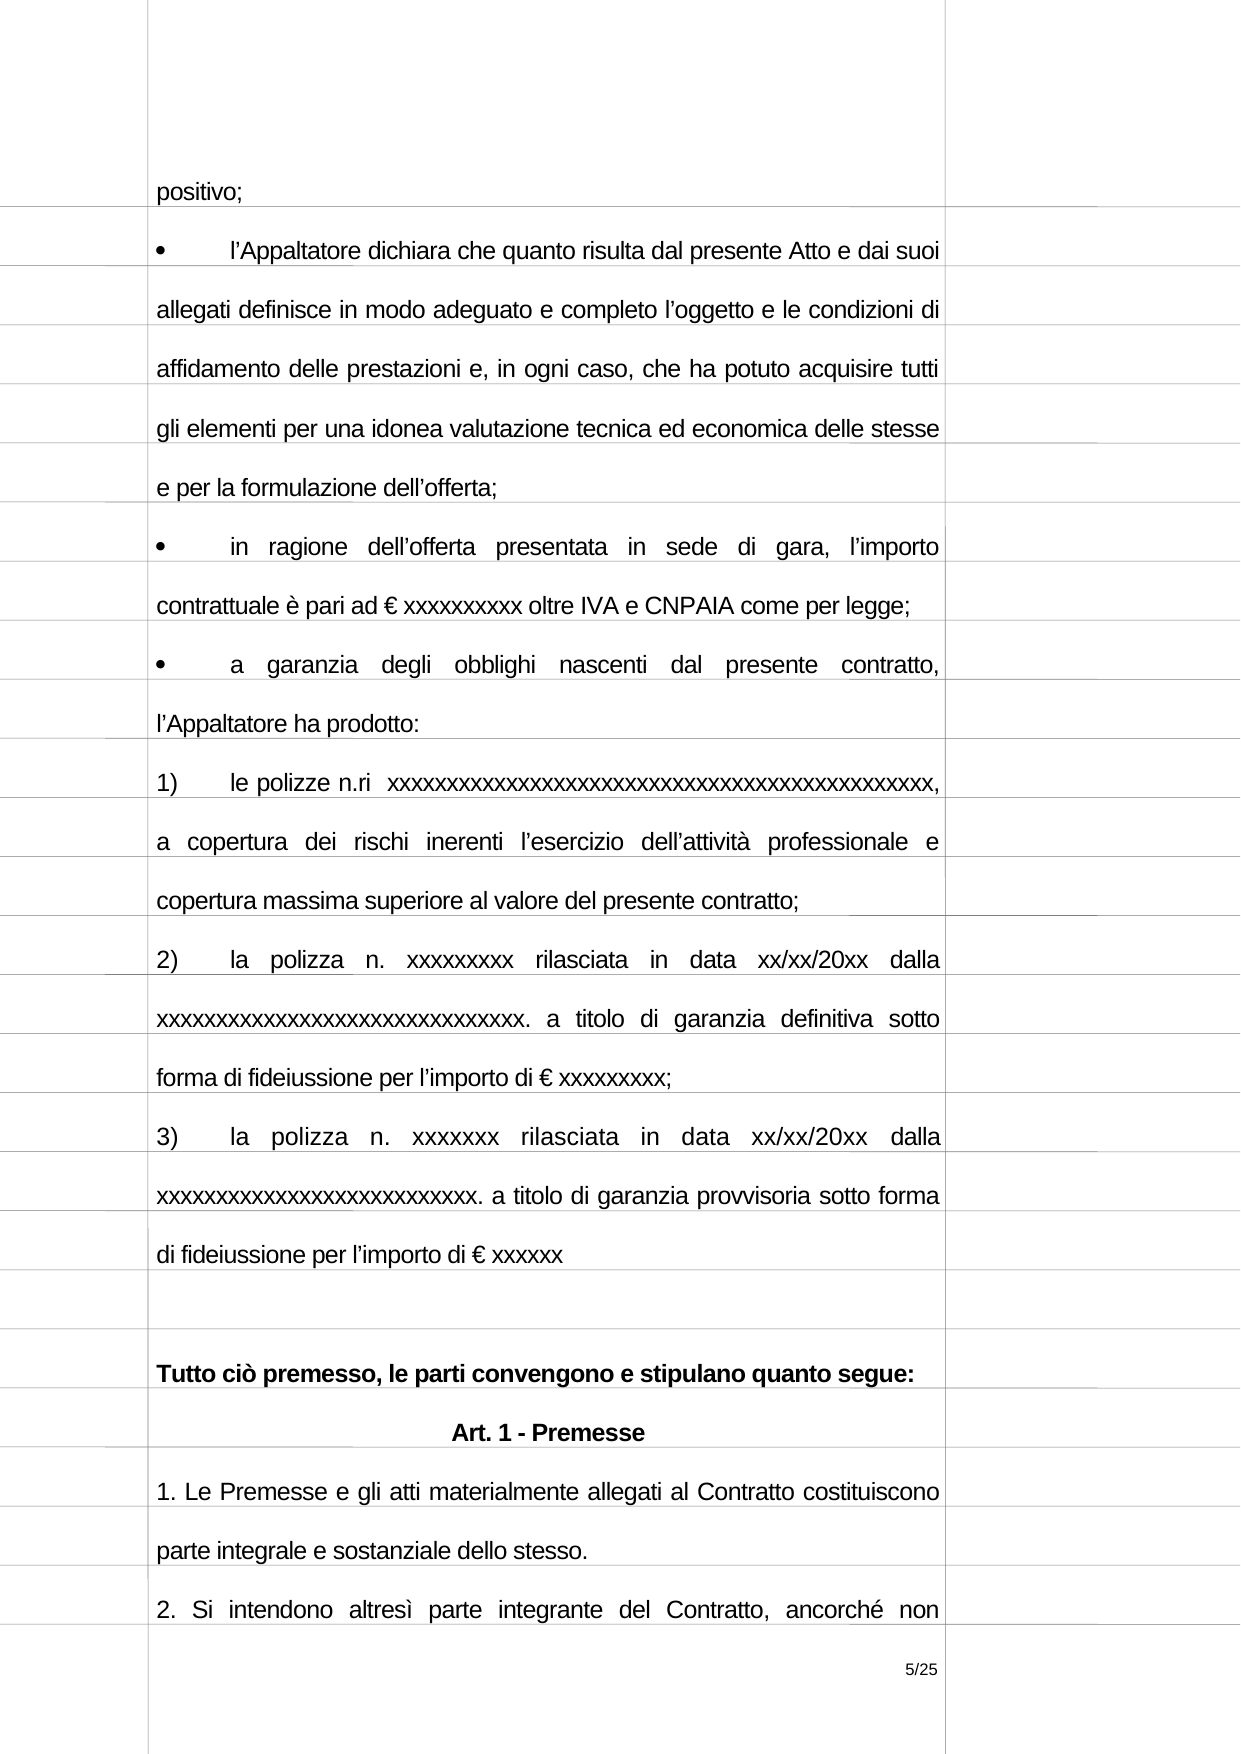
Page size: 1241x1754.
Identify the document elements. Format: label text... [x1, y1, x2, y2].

list a copertura dei rischi inerenti l’esercizio dell’attività professionale e [156, 798, 941, 856]
list [156, 1271, 941, 1276]
list a garanzia degli obblighi nascenti dal presente contratto, [156, 626, 941, 678]
list xxxxxxxxxxxxxxxxxxxxxxxxxxx. a titolo di garanzia provvisoria sotto forma [156, 1152, 941, 1210]
list la polizza n. xxxxxxxxx rilasciata in data xx/xx/20xx dalla [156, 921, 941, 974]
list [156, 207, 941, 213]
list l’Appaltatore ha prodotto: [156, 680, 941, 738]
text 1. Le Premesse e gli atti materialmente allegati al Contratto costituiscono [156, 1453, 941, 1505]
list [156, 621, 941, 626]
text [156, 1389, 941, 1394]
list allegati definisce in modo adeguato e completo l’oggetto e le condizioni di [156, 267, 941, 324]
list e per la formulazione dell’offerta; [156, 444, 941, 501]
list [156, 1093, 941, 1098]
list positivo; [156, 153, 941, 206]
text [156, 1566, 941, 1571]
text 2. Si intendono altresì parte integrante del Contratto, ancorché non [156, 1571, 941, 1623]
text Art. 1 - Premesse [156, 1394, 941, 1446]
list copertura massima superiore al valore del presente contratto; [156, 857, 941, 915]
list xxxxxxxxxxxxxxxxxxxxxxxxxxxxxxx. a titolo di garanzia definitiva sotto [156, 975, 941, 1033]
list l’Appaltatore dichiara che quanto risulta dal presente Atto e dai suoi [156, 213, 941, 265]
text Tutto ciò premesso, le parti convengono e stipulano quanto segue: [156, 1335, 941, 1387]
text parte integrale e sostanziale dello stesso. [156, 1507, 941, 1564]
list di fideiussione per l’importo di € xxxxxx [156, 1212, 941, 1269]
list contrattuale è pari ad € xxxxxxxxxx oltre IVA e CNPAIA come per legge; [156, 562, 941, 619]
list le polizze n.ri xxxxxxxxxxxxxxxxxxxxxxxxxxxxxxxxxxxxxxxxxxxxxx, [156, 744, 941, 797]
list gli elementi per una idonea valutazione tecnica ed economica delle stesse [156, 385, 941, 442]
list affidamento delle prestazioni e, in ogni caso, che ha potuto acquisire tutti [156, 326, 941, 383]
text [156, 1448, 941, 1453]
list in ragione dell’offerta presentata in sede di gara, l’importo [156, 508, 941, 560]
list forma di fideiussione per l’importo di € xxxxxxxxx; [156, 1034, 941, 1092]
list la polizza n. xxxxxxx rilasciata in data xx/xx/20xx dalla [156, 1098, 941, 1151]
list [156, 739, 941, 744]
